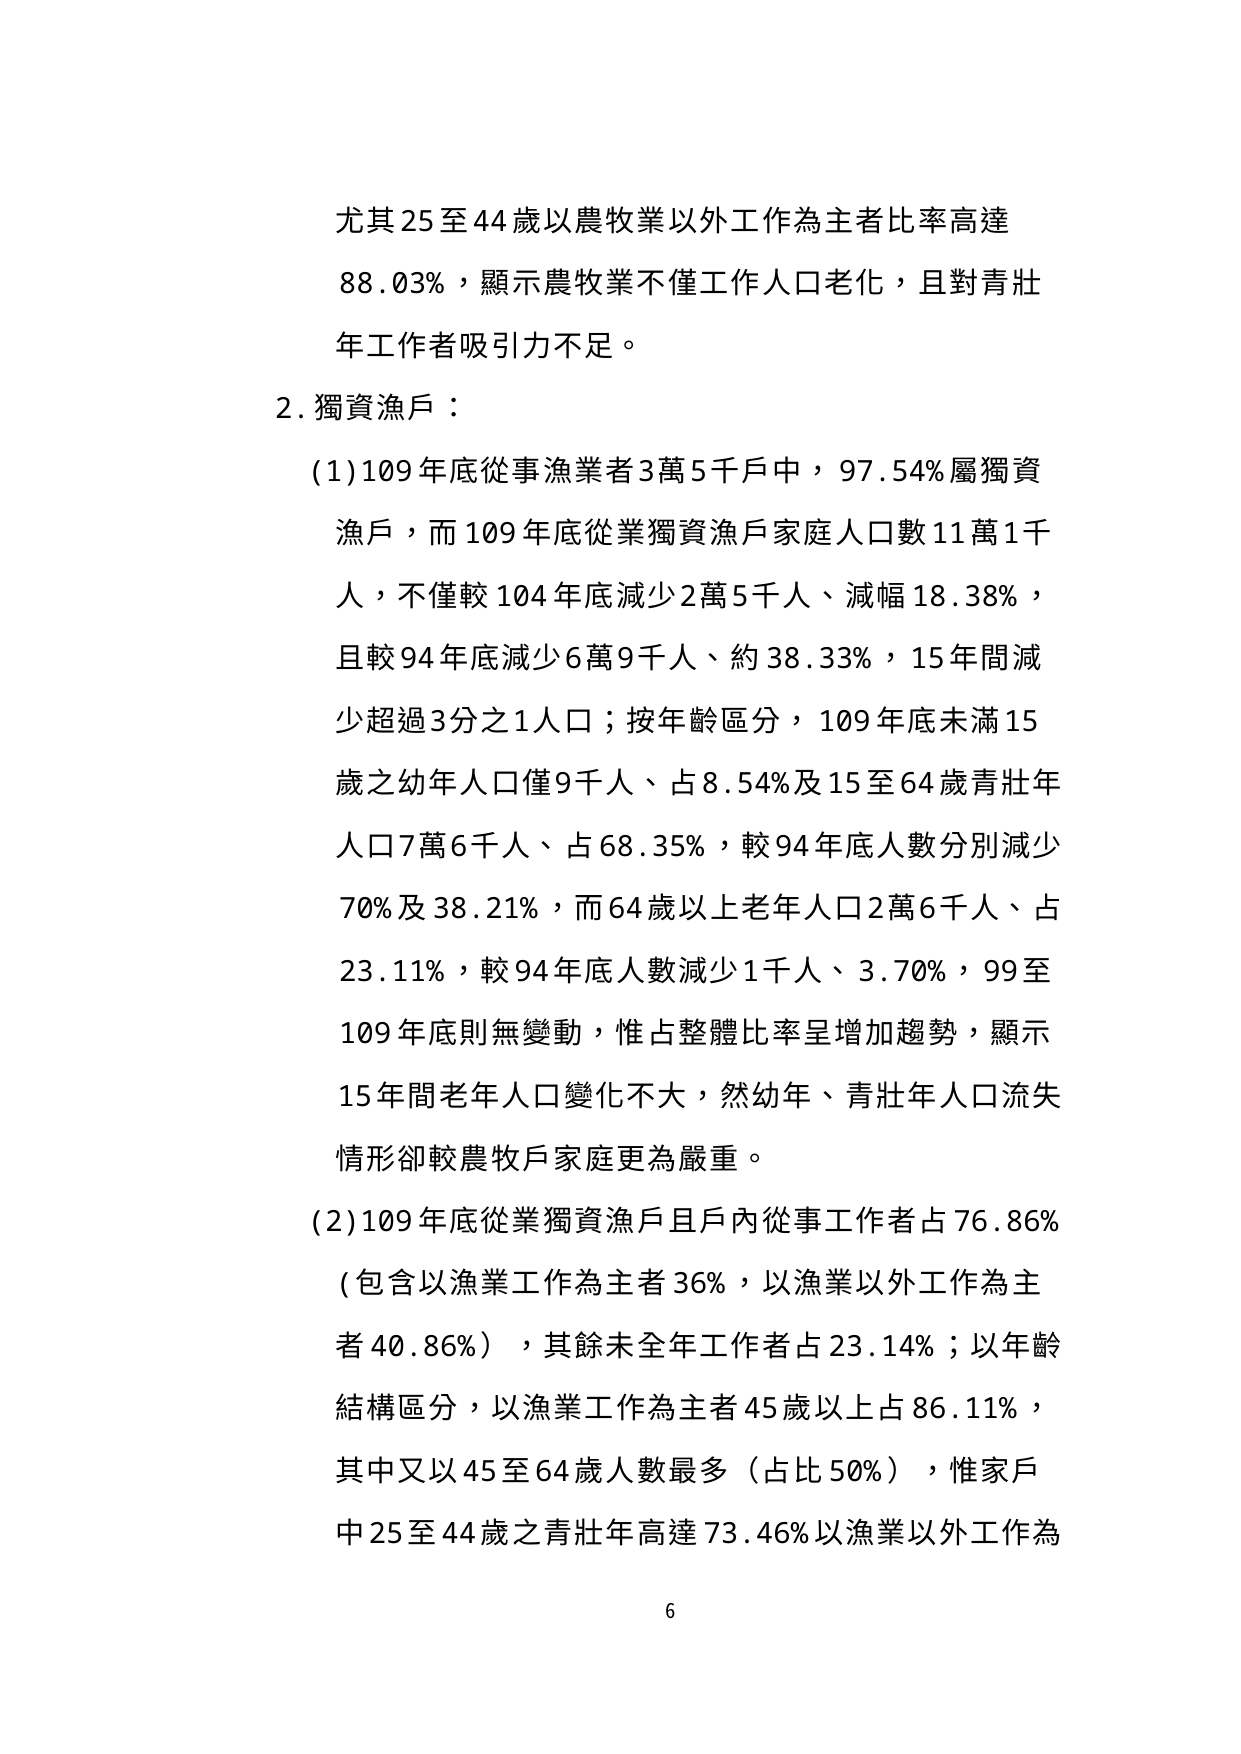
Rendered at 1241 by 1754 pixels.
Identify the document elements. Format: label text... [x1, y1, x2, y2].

text 2.獨資漁戶： [266, 365, 1063, 427]
text (2)109年底從業農牧戶且戶內從事工作者占76.53%（詳表2-3，包含以農牧業工作為主者27.64%，以農牧業以外工作為主者48.89%），其餘疾病、養老、料理家務、求學等未全年工作者占23.47%；以年齡結構區分，以農牧業工作為主者逾半數超過65歲以上，而家庭中25至64歲青壯年多從事農牧業以外工作，尤其25至44歲以農牧業以外工作為主者比率高達88.03%，顯示農牧業不僅工作人口老化，且對青壯年工作者吸引力不足。 [295, 177, 1063, 365]
text (2)109年底從業獨資漁戶且戶內從事工作者占76.86%(包含以漁業工作為主者36%，以漁業以外工作為主者40.86%），其餘未全年工作者占23.14%；以年齡結構區分，以漁業工作為主者45歲以上占86.11%，其中又以45至64歲人數最多（占比50%），惟家戶中25至44歲之青壯年高達73.46%以漁業以外工作為 [295, 1177, 1063, 1552]
text (1)109年底從事漁業者3萬5千戶中，97.54%屬獨資漁戶，而109年底從業獨資漁戶家庭人口數11萬1千人，不僅較104年底減少2萬5千人、減幅18.38%，且較94年底減少6萬9千人、約38.33%，15年間減少超過3分之1人口；按年齡區分，109年底未滿15歲之幼年人口僅9千人、占8.54%及15至64歲青壯年人口7萬6千人、占68.35%，較94年底人數分別減少70%及38.21%，而64歲以上老年人口2萬6千人、占23.11%，較94年底人數減少1千人、3.70%，99至109年底則無變動，惟占整體比率呈增加趨勢，顯示15年間老年人口變化不大，然幼年、青壯年人口流失情形卻較農牧戶家庭更為嚴重。 [295, 427, 1063, 1177]
